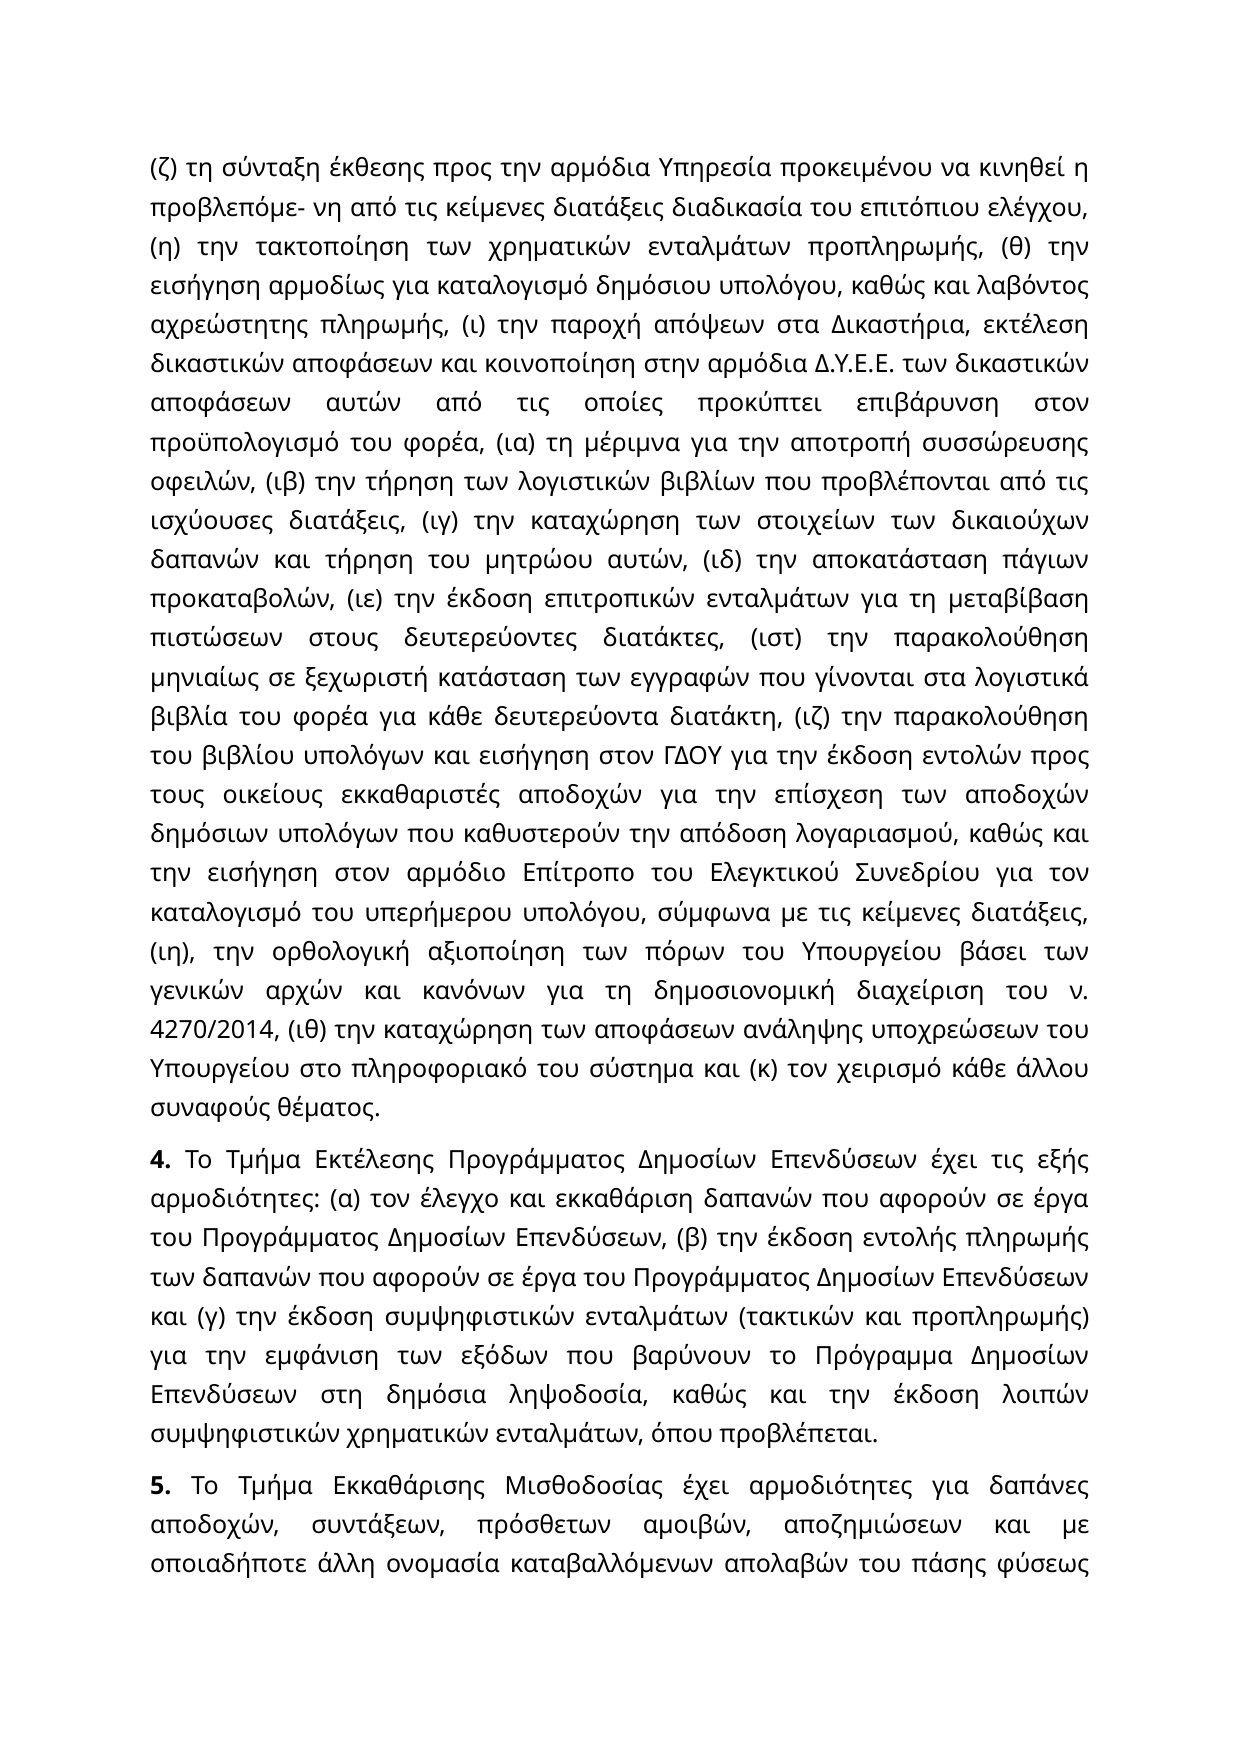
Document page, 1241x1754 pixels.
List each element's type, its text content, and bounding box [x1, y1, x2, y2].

text 5. Το Τμήμα Εκκαθάρισης Μισθοδοσίας έχει αρμοδιότητες για δαπάνες αποδοχών, συντάξεων, πρόσθετων αμοιβών, αποζημιώσεων και με οποιαδήποτε άλλη ονομασία καταβαλλόμενων απολαβών του πάσης φύσεως [150, 1467, 1090, 1580]
text 4. Το Τμήμα Εκτέλεσης Προγράμματος Δημοσίων Επενδύσεων έχει τις εξής αρμοδιότητες: (α) τον έλεγχο και εκκαθάριση δαπανών που αφορούν σε έργα του Προγράμματος Δημοσίων Επενδύσεων, (β) την έκδοση εντολής πληρωμής των δαπανών που αφορούν σε έργα του Προγράμματος Δημοσίων Επενδύσεων και (γ) την έκδοση συμψηφιστικών ενταλμάτων (τακτικών και προπληρωμής) για την εμφάνιση των εξόδων που βαρύνουν το Πρόγραμμα Δημοσίων Επενδύσεων στη δημόσια ληψοδοσία, καθώς και την έκδοση λοιπών συμψηφιστικών χρηματικών ενταλμάτων, όπου προβλέπεται. [150, 1142, 1090, 1450]
text (ζ) τη σύνταξη έκθεσης προς την αρμόδια Υπηρεσία προκειμένου να κινηθεί η προβλεπόμε- νη από τις κείμενες διατάξεις διαδικασία του επιτόπιου ελέγχου, (η) την τακτοποίηση των χρηματικών ενταλμάτων προπληρωμής, (θ) την εισήγηση αρμοδίως για καταλογισμό δημόσιου υπολόγου, καθώς και λαβόντος αχρεώστητης πληρωμής, (ι) την παροχή απόψεων στα Δικαστήρια, εκτέλεση δικαστικών αποφάσεων και κοινοποίηση στην αρμόδια Δ.Υ.Ε.Ε. των δικαστικών αποφάσεων αυτών από τις οποίες προκύπτει επιβάρυνση στον προϋπολογισμό του φορέα, (ια) τη μέριμνα για την αποτροπή συσσώρευσης οφειλών, (ιβ) την τήρηση των λογιστικών βιβλίων που προβλέπονται από τις ισχύουσες διατάξεις, (ιγ) την καταχώρηση των στοιχείων των δικαιούχων δαπανών και τήρηση του μητρώου αυτών, (ιδ) την αποκατάσταση πάγιων προκαταβολών, (ιε) την έκδοση επιτροπικών ενταλμάτων για τη μεταβίβαση πιστώσεων στους δευτερεύοντες διατάκτες, (ιστ) την παρακολούθηση μηνιαίως σε ξεχωριστή κατάσταση των εγγραφών που γίνονται στα λογιστικά βιβλία του φορέα για κάθε δευτερεύοντα διατάκτη, (ιζ) την παρακολούθηση του βιβλίου υπολόγων και εισήγηση στον ΓΔΟΥ για την έκδοση εντολών προς τους οικείους εκκαθαριστές αποδοχών για την επίσχεση των αποδοχών δημόσιων υπολόγων που καθυστερούν την απόδοση λογαριασμού, καθώς και την εισήγηση στον αρμόδιο Επίτροπο του Ελεγκτικού Συνεδρίου για τον καταλογισμό του υπερήμερου υπολόγου, σύμφωνα με τις κείμενες διατάξεις, (ιη), την ορθολογική αξιοποίηση των πόρων του Υπουργείου βάσει των γενικών αρχών και κανόνων για τη δημοσιονομική διαχείριση του ν. 4270/2014, (ιθ) την καταχώρηση των αποφάσεων ανάληψης υποχρεώσεων του Υπουργείου στο πληροφοριακό του σύστημα και (κ) τον χειρισμό κάθε άλλου συναφούς θέματος. [150, 150, 1090, 1124]
